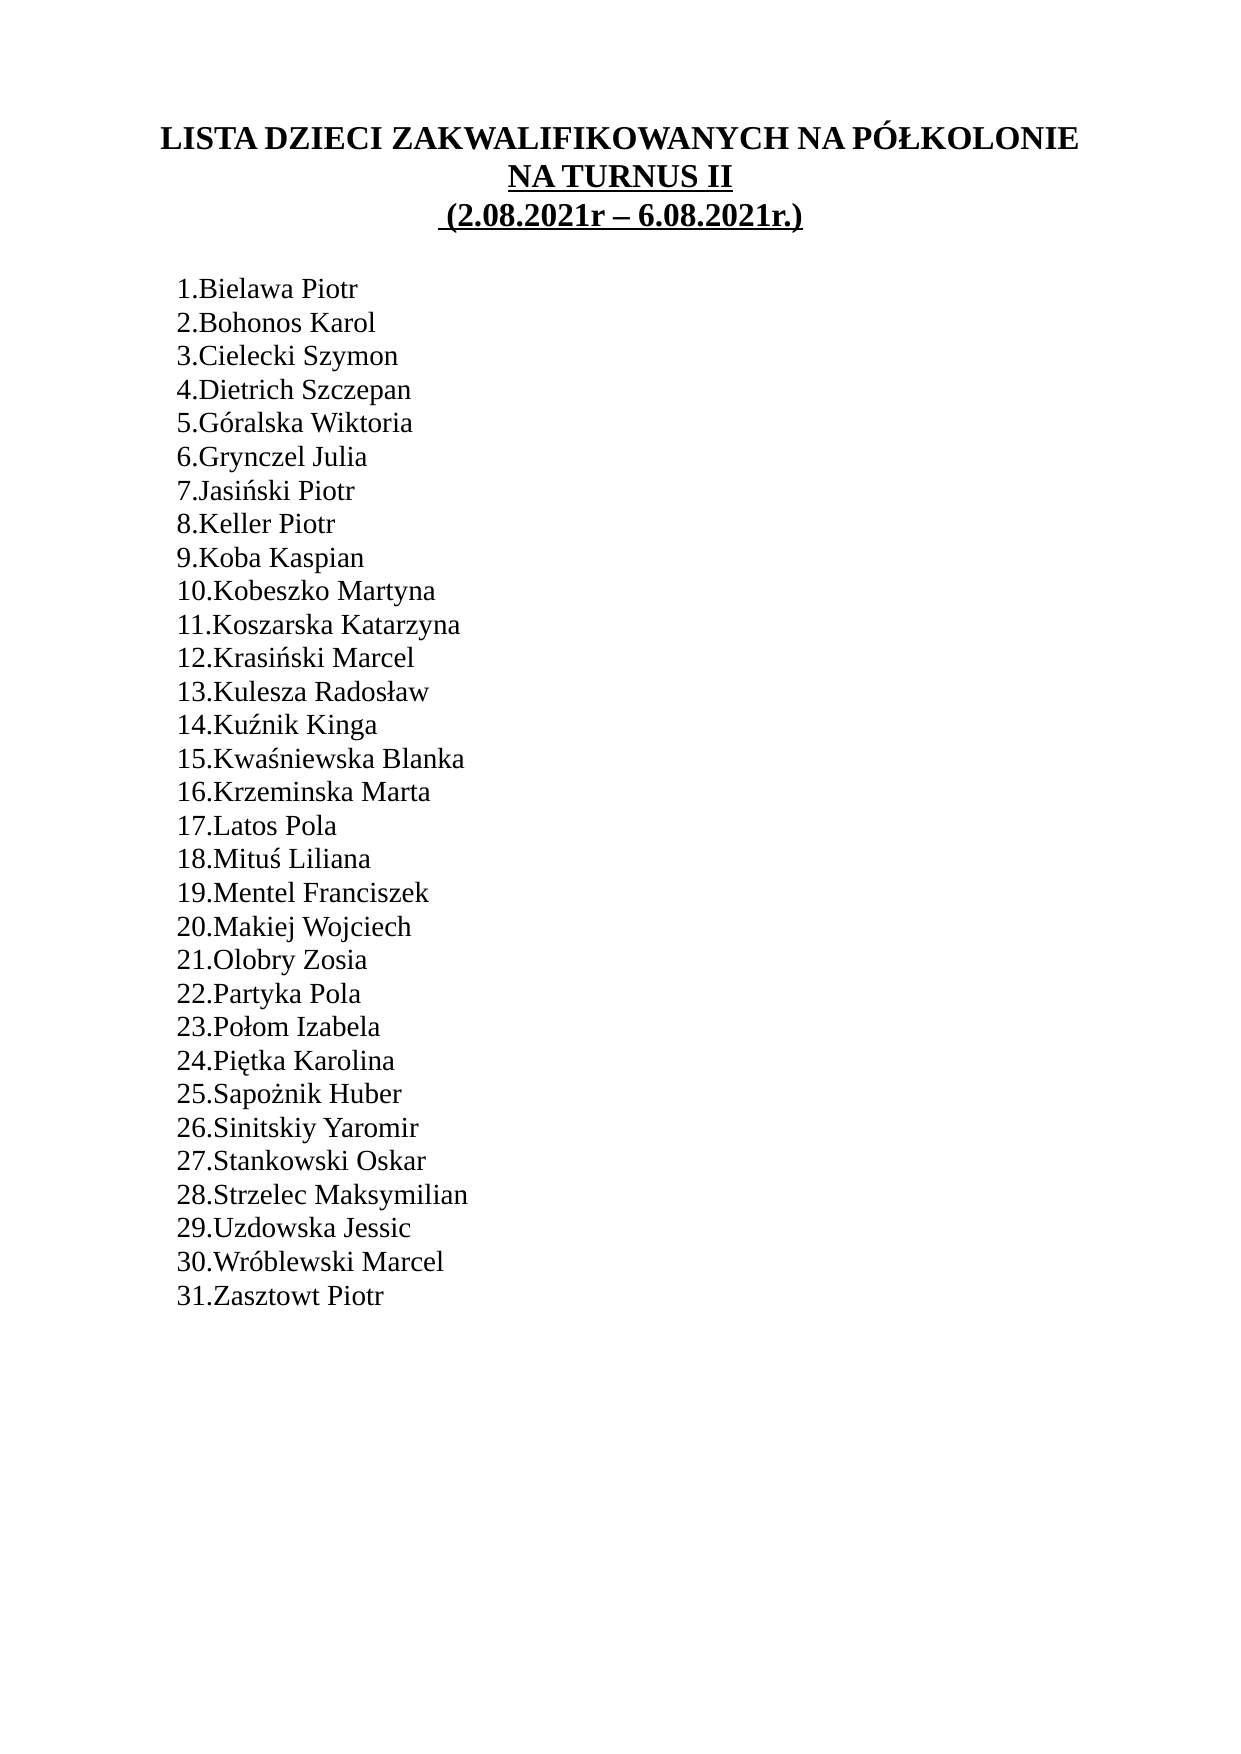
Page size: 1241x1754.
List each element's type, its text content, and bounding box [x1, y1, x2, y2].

text 8.Keller Piotr [118, 506, 1122, 540]
text NA TURNUS II [118, 156, 1122, 195]
text 15.Kwaśniewska Blanka [118, 741, 1122, 774]
text 29.Uzdowska Jessic [118, 1211, 1122, 1244]
text 23.Połom Izabela [118, 1009, 1122, 1043]
text 19.Mentel Franciszek [118, 875, 1122, 909]
text 24.Piętka Karolina [118, 1043, 1122, 1076]
text 25.Sapożnik Huber [118, 1076, 1122, 1110]
text 9.Koba Kaspian [118, 540, 1122, 573]
text 28.Strzelec Maksymilian [118, 1177, 1122, 1211]
text 4.Dietrich Szczepan [118, 372, 1122, 406]
text 20.Makiej Wojciech [118, 909, 1122, 942]
text 6.Grynczel Julia [118, 439, 1122, 473]
text 14.Kuźnik Kinga [118, 707, 1122, 741]
text 11.Koszarska Katarzyna [118, 607, 1122, 640]
text 5.Góralska Wiktoria [118, 406, 1122, 439]
text 21.Olobry Zosia [118, 942, 1122, 976]
text 10.Kobeszko Martyna [118, 573, 1122, 607]
text 31.Zasztowt Piotr [118, 1278, 1122, 1311]
text 3.Cielecki Szymon [118, 338, 1122, 372]
text 16.Krzeminska Marta [118, 774, 1122, 808]
text 13.Kulesza Radosław [118, 674, 1122, 707]
text (2.08.2021r – 6.08.2021r.) [118, 195, 1122, 233]
text LISTA DZIECI ZAKWALIFIKOWANYCH NA PÓŁKOLONIE [118, 118, 1122, 156]
text 18.Mituś Liliana [118, 842, 1122, 875]
text 26.Sinitskiy Yaromir [118, 1110, 1122, 1143]
text 12.Krasiński Marcel [118, 640, 1122, 674]
text 1.Bielawa Piotr [118, 271, 1122, 305]
text 7.Jasiński Piotr [118, 473, 1122, 506]
text 17.Latos Pola [118, 808, 1122, 842]
text 30.Wróblewski Marcel [118, 1244, 1122, 1278]
text 22.Partyka Pola [118, 976, 1122, 1009]
text 27.Stankowski Oskar [118, 1143, 1122, 1177]
text 2.Bohonos Karol [118, 305, 1122, 338]
